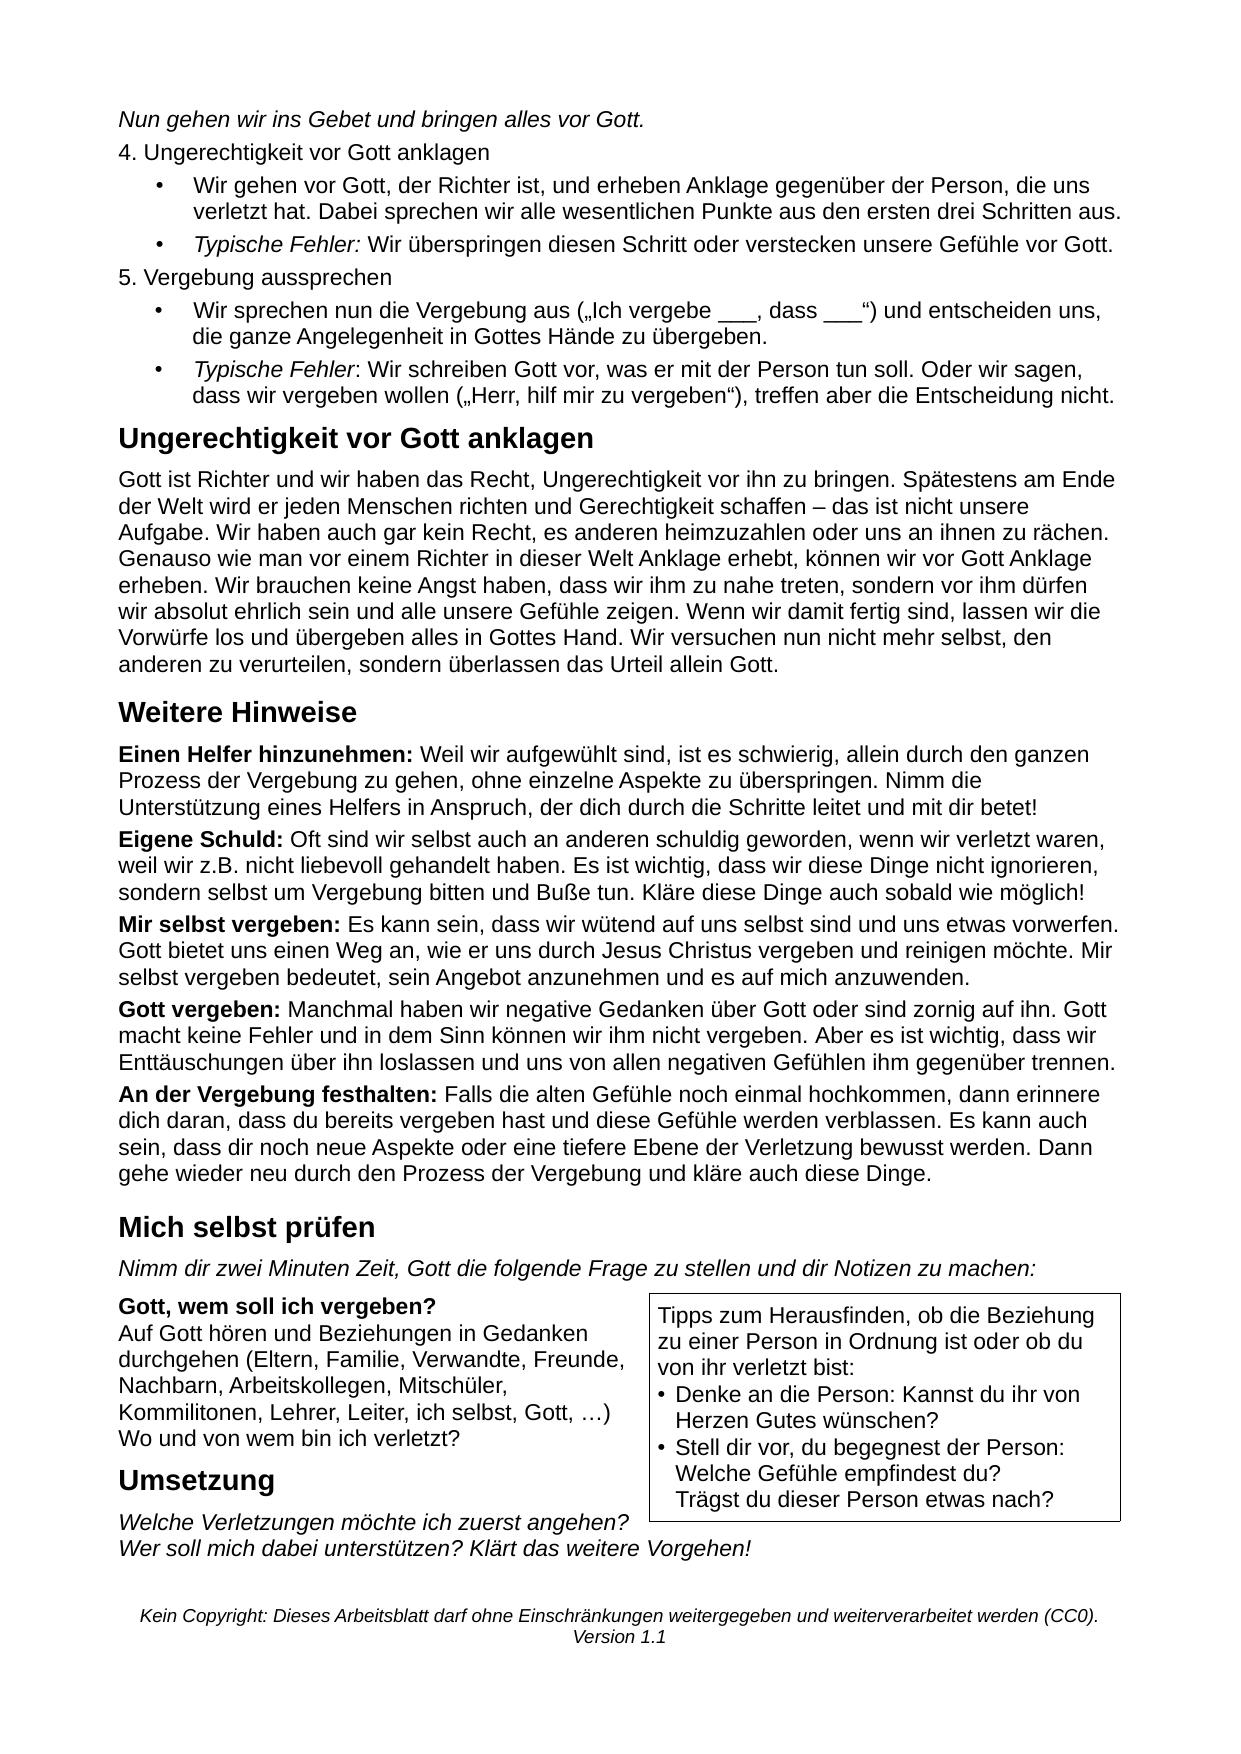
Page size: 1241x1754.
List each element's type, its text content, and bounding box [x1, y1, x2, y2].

text An der Vergebung festhalten: Falls die alten Gefühle noch einmal hochkommen, dann erinnere dich daran, dass du bereits vergeben hast und diese Gefühle werden verblassen. Es kann auch sein, dass dir noch neue Aspekte oder eine tiefere Ebene der Verletzung bewusst werden. Dann gehe wieder neu durch den Prozess der Vergebung und kläre auch diese Dinge. [118, 1081, 1122, 1186]
text 5. Vergebung aussprechen [118, 264, 1122, 290]
subtitle Ungerechtigkeit vor Gott anklagen [118, 421, 1122, 454]
subtitle Mich selbst prüfen [118, 1210, 1122, 1243]
list Wir gehen vor Gott, der Richter ist, und erheben Anklage gegenüber der Person, die uns verletzt hat. Dabei sprechen wir alle wesentlichen Punkte aus den ersten drei Schritten aus. [156, 172, 1122, 224]
list Denke an die Person: Kannst du ihr von Herzen Gutes wünschen? [657, 1381, 1111, 1433]
text Genauso wie man vor einem Richter in dieser Welt Anklage erhebt, können wir vor Gott Anklage erheben. Wir brauchen keine Angst haben, dass wir ihm zu nahe treten, sondern vor ihm dürfen wir absolut ehrlich sein und alle unsere Gefühle zeigen. Wenn wir damit fertig sind, lassen wir die Vorwürfe los und übergeben alles in Gottes Hand. Wir versuchen nun nicht mehr selbst, den anderen zu verurteilen, sondern überlassen das Urteil allein Gott. [118, 545, 1122, 677]
text [650, 1294, 1120, 1521]
text Gott ist Richter und wir haben das Recht, Ungerechtigkeit vor ihn zu bringen. Spätestens am Ende der Welt wird er jeden Menschen richten und Gerechtigkeit schaffen – das ist nicht unsere Aufgabe. Wir haben auch gar kein Recht, es anderen heimzuzahlen oder uns an ihnen zu rächen. [118, 466, 1122, 545]
text Tipps zum Herausfinden, ob die Beziehung zu einer Person in Ordnung ist oder ob du von ihr verletzt bist: [657, 1302, 1111, 1381]
text Einen Helfer hinzunehmen: Weil wir aufgewühlt sind, ist es schwierig, allein durch den ganzen Prozess der Vergebung zu gehen, ohne einzelne Aspekte zu überspringen. Nimm die Unterstützung eines Helfers in Anspruch, der dich durch die Schritte leitet und mit dir betet! [118, 741, 1122, 820]
text 4. Ungerechtigkeit vor Gott anklagen [118, 139, 1122, 165]
list Wir sprechen nun die Vergebung aus („Ich vergebe ___, dass ___“) und entscheiden uns, die ganze Angelegenheit in Gottes Hände zu übergeben. [154, 297, 1122, 349]
list Typische Fehler: Wir schreiben Gott vor, was er mit der Person tun soll. Oder wir sagen, dass wir vergeben wollen („Herr, hilf mir zu vergeben“), treffen aber die Entscheidung nicht. [154, 356, 1122, 408]
list Stell dir vor, du begegnest der Person: Welche Gefühle empfindest du? [657, 1433, 1111, 1486]
text Mir selbst vergeben: Es kann sein, dass wir wütend auf uns selbst sind und uns etwas vorwerfen. Gott bietet uns einen Weg an, wie er uns durch Jesus Christus vergeben und reinigen möchte. Mir selbst vergeben bedeutet, sein Angebot anzunehmen und es auf mich anzuwenden. [118, 911, 1122, 990]
text Gott vergeben: Manchmal haben wir negative Gedanken über Gott oder sind zornig auf ihn. Gott macht keine Fehler und in dem Sinn können wir ihm nicht vergeben. Aber es ist wichtig, dass wir Enttäuschungen über ihn loslassen und uns von allen negativen Gefühlen ihm gegenüber trennen. [118, 996, 1122, 1075]
list Trägst du dieser Person etwas nach? [657, 1486, 1111, 1512]
subtitle Weitere Hinweise [118, 696, 1122, 729]
text Welche Verletzungen möchte ich zuerst angehen? Wer soll mich dabei unterstützen? Klärt das weitere Vorgehen! [118, 1508, 1122, 1561]
text Auf Gott hören und Beziehungen in Gedanken durchgehen (Eltern, Familie, Verwandte, Freunde, Nachbarn, Arbeitskollegen, Mitschüler, Kommilitonen, Lehrer, Leiter, ich selbst, Gott, …) Wo und von wem bin ich verletzt? [118, 1320, 648, 1451]
text Gott, wem soll ich vergeben? [118, 1293, 649, 1521]
text Nun gehen wir ins Gebet und bringen alles vor Gott. [118, 106, 1122, 133]
subtitle Umsetzung [118, 1463, 648, 1497]
text Eigene Schuld: Oft sind wir selbst auch an anderen schuldig geworden, wenn wir verletzt waren, weil wir z.B. nicht liebevoll gehandelt haben. Es ist wichtig, dass wir diese Dinge nicht ignorieren, sondern selbst um Vergebung bitten und Buße tun. Kläre diese Dinge auch sobald wie möglich! [118, 826, 1122, 905]
list Typische Fehler: Wir überspringen diesen Schritt oder verstecken unsere Gefühle vor Gott. [156, 231, 1122, 257]
text Nimm dir zwei Minuten Zeit, Gott die folgende Frage zu stellen und dir Notizen zu machen: [118, 1255, 1122, 1282]
